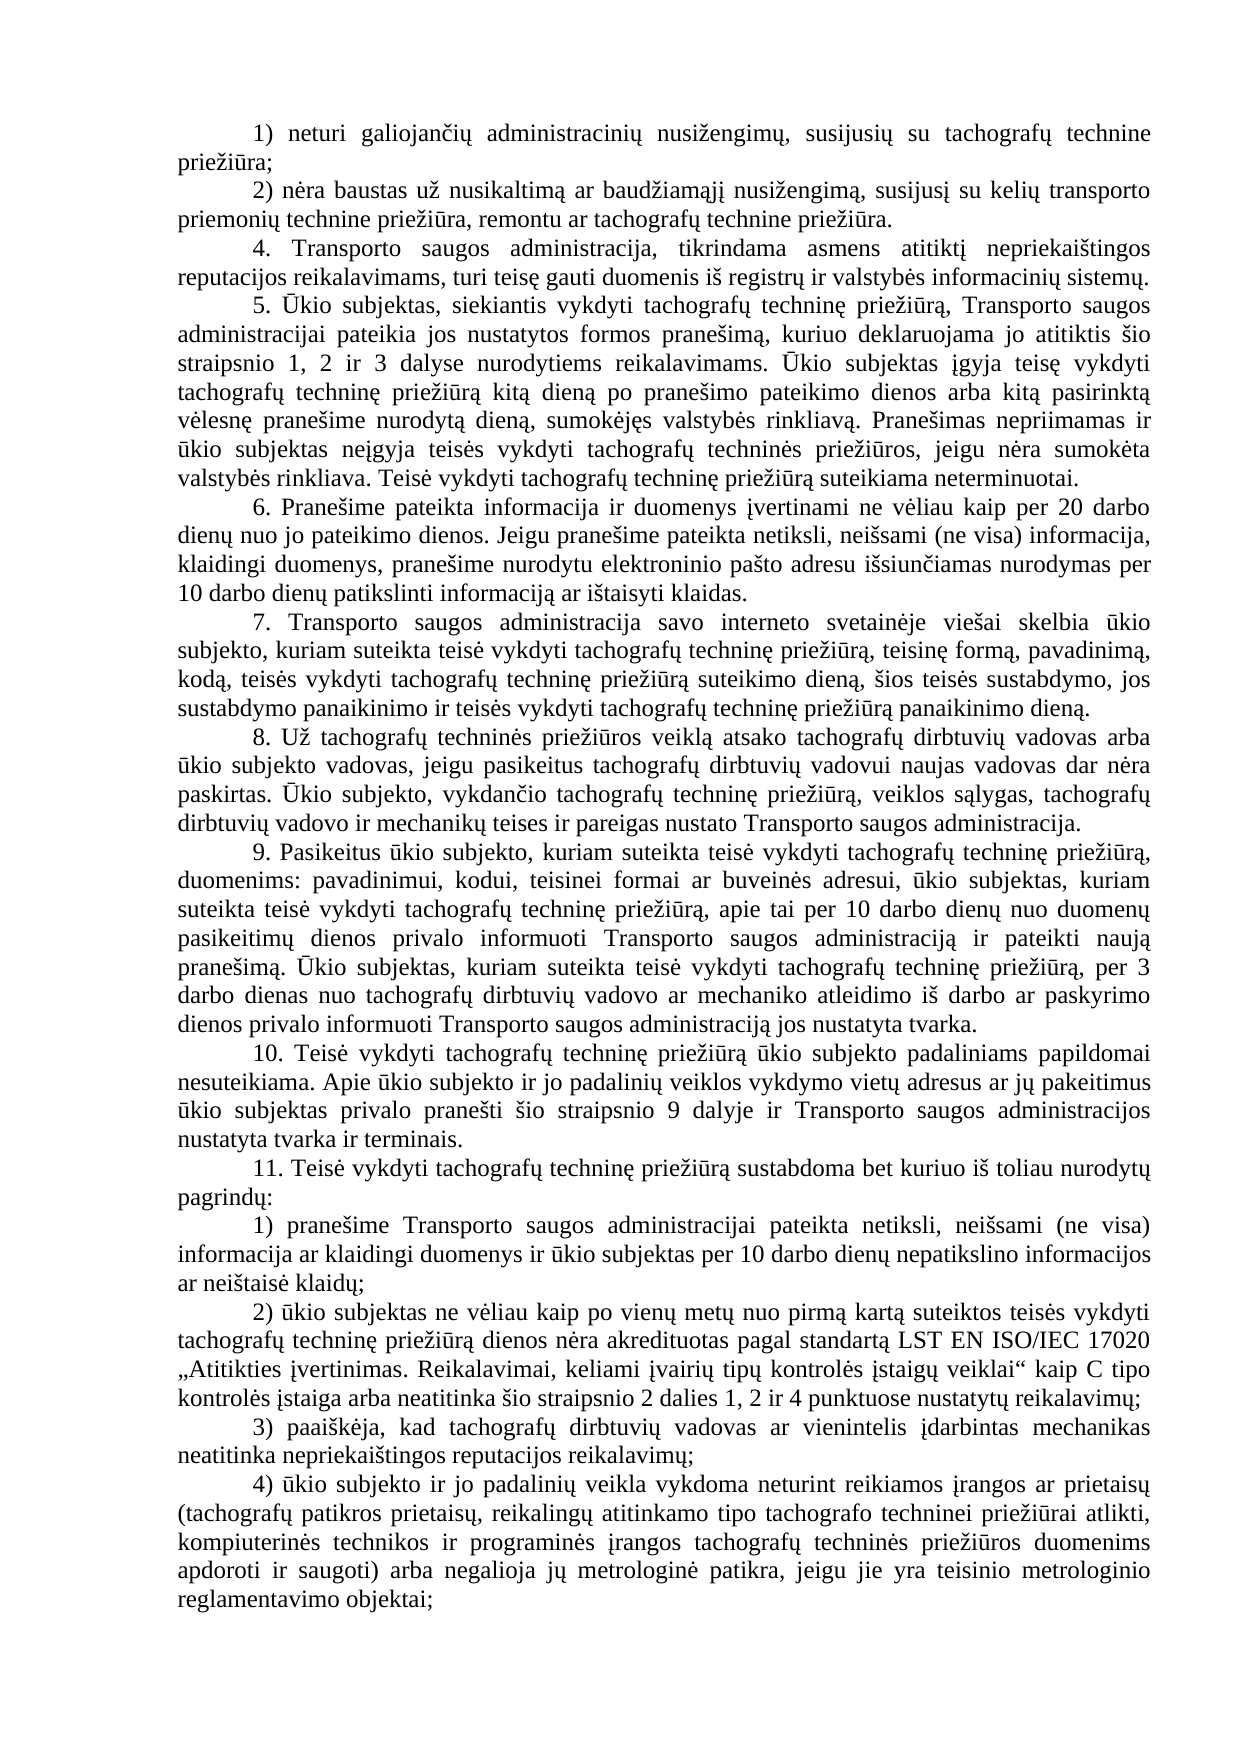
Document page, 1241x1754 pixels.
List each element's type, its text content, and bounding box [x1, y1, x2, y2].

text 1) pranešime Transporto saugos administracijai pateikta netiksli, neišsami (ne visa) informacija ar klaidingi duomenys ir ūkio subjektas per 10 darbo dienų nepatikslino informacijos ar neištaisė klaidų; [177, 1211, 1152, 1297]
text 3) paaiškėja, kad tachografų dirbtuvių vadovas ar vienintelis įdarbintas mechanikas neatitinka nepriekaištingos reputacijos reikalavimų; [177, 1412, 1152, 1469]
text 8. Už tachografų techninės priežiūros veiklą atsako tachografų dirbtuvių vadovas arba ūkio subjekto vadovas, jeigu pasikeitus tachografų dirbtuvių vadovui naujas vadovas dar nėra paskirtas. Ūkio subjekto, vykdančio tachografų techninę priežiūrą, veiklos sąlygas, tachografų dirbtuvių vadovo ir mechanikų teises ir pareigas nustato Transporto saugos administracija. [177, 722, 1152, 837]
text 11. Teisė vykdyti tachografų techninę priežiūrą sustabdoma bet kuriuo iš toliau nurodytų pagrindų: [177, 1153, 1152, 1211]
text 4) ūkio subjekto ir jo padalinių veikla vykdoma neturint reikiamos įrangos ar prietaisų (tachografų patikros prietaisų, reikalingų atitinkamo tipo tachografo techninei priežiūrai atlikti, kompiuterinės technikos ir programinės įrangos tachografų techninės priežiūros duomenims apdoroti ir saugoti) arba negalioja jų metrologinė patikra, jeigu jie yra teisinio metrologinio reglamentavimo objektai; [177, 1469, 1152, 1613]
text 9. Pasikeitus ūkio subjekto, kuriam suteikta teisė vykdyti tachografų techninę priežiūrą, duomenims: pavadinimui, kodui, teisinei formai ar buveinės adresui, ūkio subjektas, kuriam suteikta teisė vykdyti tachografų techninę priežiūrą, apie tai per 10 darbo dienų nuo duomenų pasikeitimų dienos privalo informuoti Transporto saugos administraciją ir pateikti naują pranešimą. Ūkio subjektas, kuriam suteikta teisė vykdyti tachografų techninę priežiūrą, per 3 darbo dienas nuo tachografų dirbtuvių vadovo ar mechaniko atleidimo iš darbo ar paskyrimo dienos privalo informuoti Transporto saugos administraciją jos nustatyta tvarka. [177, 837, 1152, 1038]
text 7. Transporto saugos administracija savo interneto svetainėje viešai skelbia ūkio subjekto, kuriam suteikta teisė vykdyti tachografų techninę priežiūrą, teisinę formą, pavadinimą, kodą, teisės vykdyti tachografų techninę priežiūrą suteikimo dieną, šios teisės sustabdymo, jos sustabdymo panaikinimo ir teisės vykdyti tachografų techninę priežiūrą panaikinimo dieną. [177, 607, 1152, 722]
text 6. Pranešime pateikta informacija ir duomenys įvertinami ne vėliau kaip per 20 darbo dienų nuo jo pateikimo dienos. Jeigu pranešime pateikta netiksli, neišsami (ne visa) informacija, klaidingi duomenys, pranešime nurodytu elektroninio pašto adresu išsiunčiamas nurodymas per 10 darbo dienų patikslinti informaciją ar ištaisyti klaidas. [177, 492, 1152, 607]
text 2) nėra baustas už nusikaltimą ar baudžiamąjį nusižengimą, susijusį su kelių transporto priemonių technine priežiūra, remontu ar tachografų technine priežiūra. [177, 176, 1152, 233]
text 4. Transporto saugos administracija, tikrindama asmens atitiktį nepriekaištingos reputacijos reikalavimams, turi teisę gauti duomenis iš registrų ir valstybės informacinių sistemų. [177, 233, 1152, 291]
text 10. Teisė vykdyti tachografų techninę priežiūrą ūkio subjekto padaliniams papildomai nesuteikiama. Apie ūkio subjekto ir jo padalinių veiklos vykdymo vietų adresus ar jų pakeitimus ūkio subjektas privalo pranešti šio straipsnio 9 dalyje ir Transporto saugos administracijos nustatyta tvarka ir terminais. [177, 1038, 1152, 1153]
text 5. Ūkio subjektas, siekiantis vykdyti tachografų techninę priežiūrą, Transporto saugos administracijai pateikia jos nustatytos formos pranešimą, kuriuo deklaruojama jo atitiktis šio straipsnio 1, 2 ir 3 dalyse nurodytiems reikalavimams. Ūkio subjektas įgyja teisę vykdyti tachografų techninę priežiūrą kitą dieną po pranešimo pateikimo dienos arba kitą pasirinktą vėlesnę pranešime nurodytą dieną, sumokėjęs valstybės rinkliavą. Pranešimas nepriimamas ir ūkio subjektas neįgyja teisės vykdyti tachografų techninės priežiūros, jeigu nėra sumokėta valstybės rinkliava. Teisė vykdyti tachografų techninę priežiūrą suteikiama neterminuotai. [177, 291, 1152, 492]
text 1) neturi galiojančių administracinių nusižengimų, susijusių su tachografų technine priežiūra; [177, 118, 1152, 176]
text 2) ūkio subjektas ne vėliau kaip po vienų metų nuo pirmą kartą suteiktos teisės vykdyti tachografų techninę priežiūrą dienos nėra akredituotas pagal standartą LST EN ISO/IEC 17020 „Atitikties įvertinimas. Reikalavimai, keliami įvairių tipų kontrolės įstaigų veiklai“ kaip C tipo kontrolės įstaiga arba neatitinka šio straipsnio 2 dalies 1, 2 ir 4 punktuose nustatytų reikalavimų; [177, 1297, 1152, 1412]
